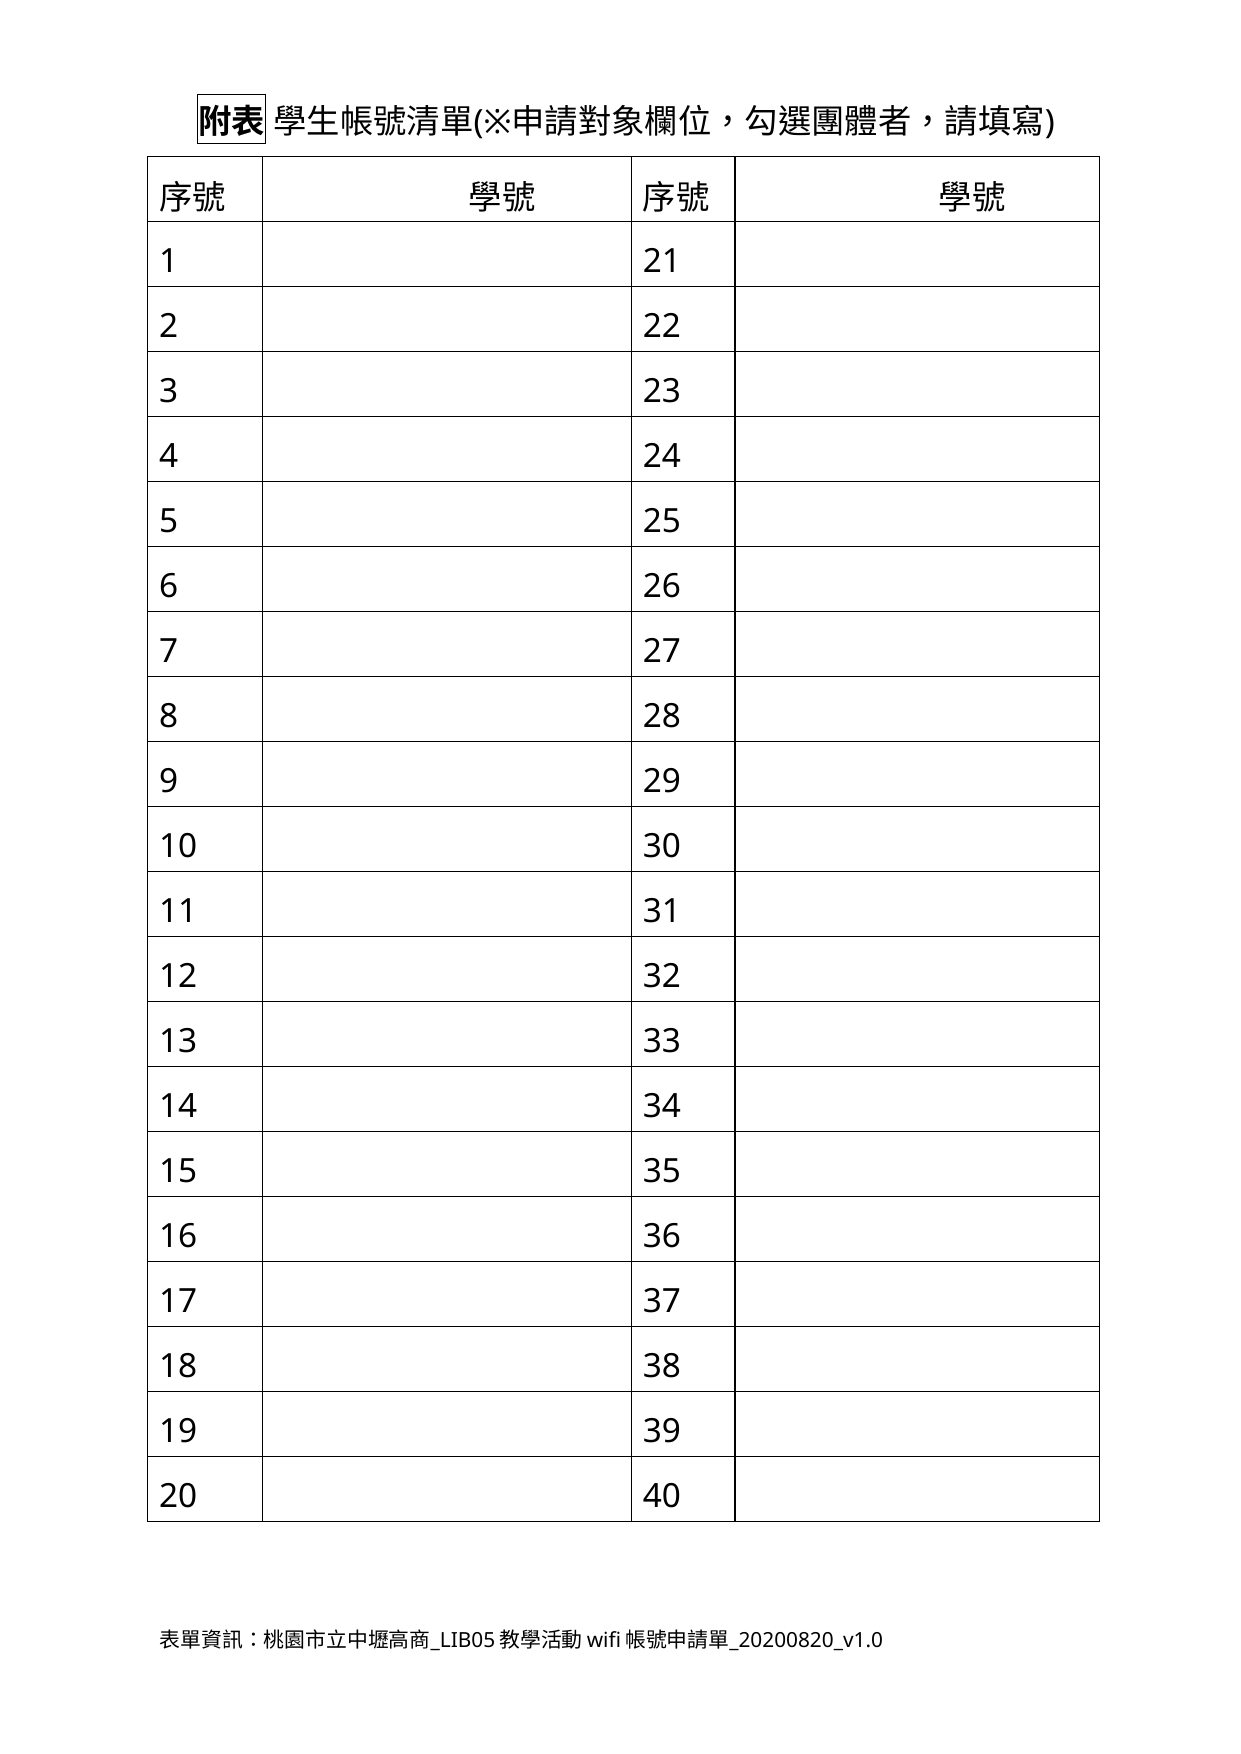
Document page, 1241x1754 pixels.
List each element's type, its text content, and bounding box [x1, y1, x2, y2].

table_cell 34 [632, 1067, 734, 1131]
table_cell 9 [148, 742, 262, 806]
table_header 學號 [736, 157, 1099, 221]
table_cell [736, 1002, 1099, 1066]
table_cell [736, 1197, 1099, 1261]
table_cell [736, 742, 1099, 806]
table_cell 39 [632, 1392, 734, 1456]
table_cell [736, 417, 1099, 481]
table_cell 30 [632, 807, 734, 871]
table_cell [736, 1392, 1099, 1456]
table_cell 32 [632, 937, 734, 1001]
table_cell 6 [148, 547, 262, 611]
table_cell [263, 482, 631, 546]
table_cell 33 [632, 1002, 734, 1066]
table_cell [263, 1262, 631, 1326]
table_cell [736, 547, 1099, 611]
table_cell [263, 1197, 631, 1261]
table_cell [736, 612, 1099, 676]
table_cell 38 [632, 1327, 734, 1391]
table_cell 16 [148, 1197, 262, 1261]
table_cell 5 [148, 482, 262, 546]
table_cell [263, 1457, 631, 1521]
table_cell 40 [632, 1457, 734, 1521]
table_cell 29 [632, 742, 734, 806]
table_cell [736, 1262, 1099, 1326]
table_cell [263, 937, 631, 1001]
table_cell 25 [632, 482, 734, 546]
table_cell 18 [148, 1327, 262, 1391]
table_cell [736, 352, 1099, 416]
table_cell 3 [148, 352, 262, 416]
table_cell 12 [148, 937, 262, 1001]
table_cell 24 [632, 417, 734, 481]
table_cell [263, 1132, 631, 1196]
table_cell 4 [148, 417, 262, 481]
table_cell 21 [632, 222, 734, 286]
table_header 學號 [263, 157, 631, 221]
table_cell [736, 482, 1099, 546]
table_cell [263, 222, 631, 286]
table_cell [736, 1457, 1099, 1521]
table_cell [736, 1067, 1099, 1131]
table_cell [736, 1327, 1099, 1391]
table_cell 36 [632, 1197, 734, 1261]
table_cell 10 [148, 807, 262, 871]
table_cell 11 [148, 872, 262, 936]
table_cell [736, 287, 1099, 351]
table_cell [263, 1002, 631, 1066]
table_cell [263, 1392, 631, 1456]
table_cell 19 [148, 1392, 262, 1456]
table_cell 23 [632, 352, 734, 416]
table_cell 20 [148, 1457, 262, 1521]
table_cell [736, 222, 1099, 286]
table_cell 7 [148, 612, 262, 676]
table_cell [263, 872, 631, 936]
table_cell 37 [632, 1262, 734, 1326]
table_cell 1 [148, 222, 262, 286]
table_cell [263, 807, 631, 871]
table_cell [263, 742, 631, 806]
table_cell 17 [148, 1262, 262, 1326]
table_cell [736, 1132, 1099, 1196]
text 附表 學生帳號清單(※申請對象欄位，勾選團體者，請填寫) [197, 81, 1214, 156]
table_cell 22 [632, 287, 734, 351]
table_cell 2 [148, 287, 262, 351]
table_cell 15 [148, 1132, 262, 1196]
table_cell 27 [632, 612, 734, 676]
table_cell [263, 287, 631, 351]
table_cell 26 [632, 547, 734, 611]
table_cell [736, 677, 1099, 741]
table_cell [736, 807, 1099, 871]
table_cell [263, 677, 631, 741]
table_cell 31 [632, 872, 734, 936]
table_cell [263, 612, 631, 676]
table_cell 13 [148, 1002, 262, 1066]
table_cell [736, 937, 1099, 1001]
table_cell 14 [148, 1067, 262, 1131]
table_cell [736, 872, 1099, 936]
table_header 序號 [632, 157, 734, 221]
table_cell [263, 417, 631, 481]
table_cell [263, 1067, 631, 1131]
table_cell [263, 352, 631, 416]
table_cell 8 [148, 677, 262, 741]
table_cell 28 [632, 677, 734, 741]
table_cell 35 [632, 1132, 734, 1196]
table_header 序號 [148, 157, 262, 221]
table_cell [263, 547, 631, 611]
table_cell [263, 1327, 631, 1391]
